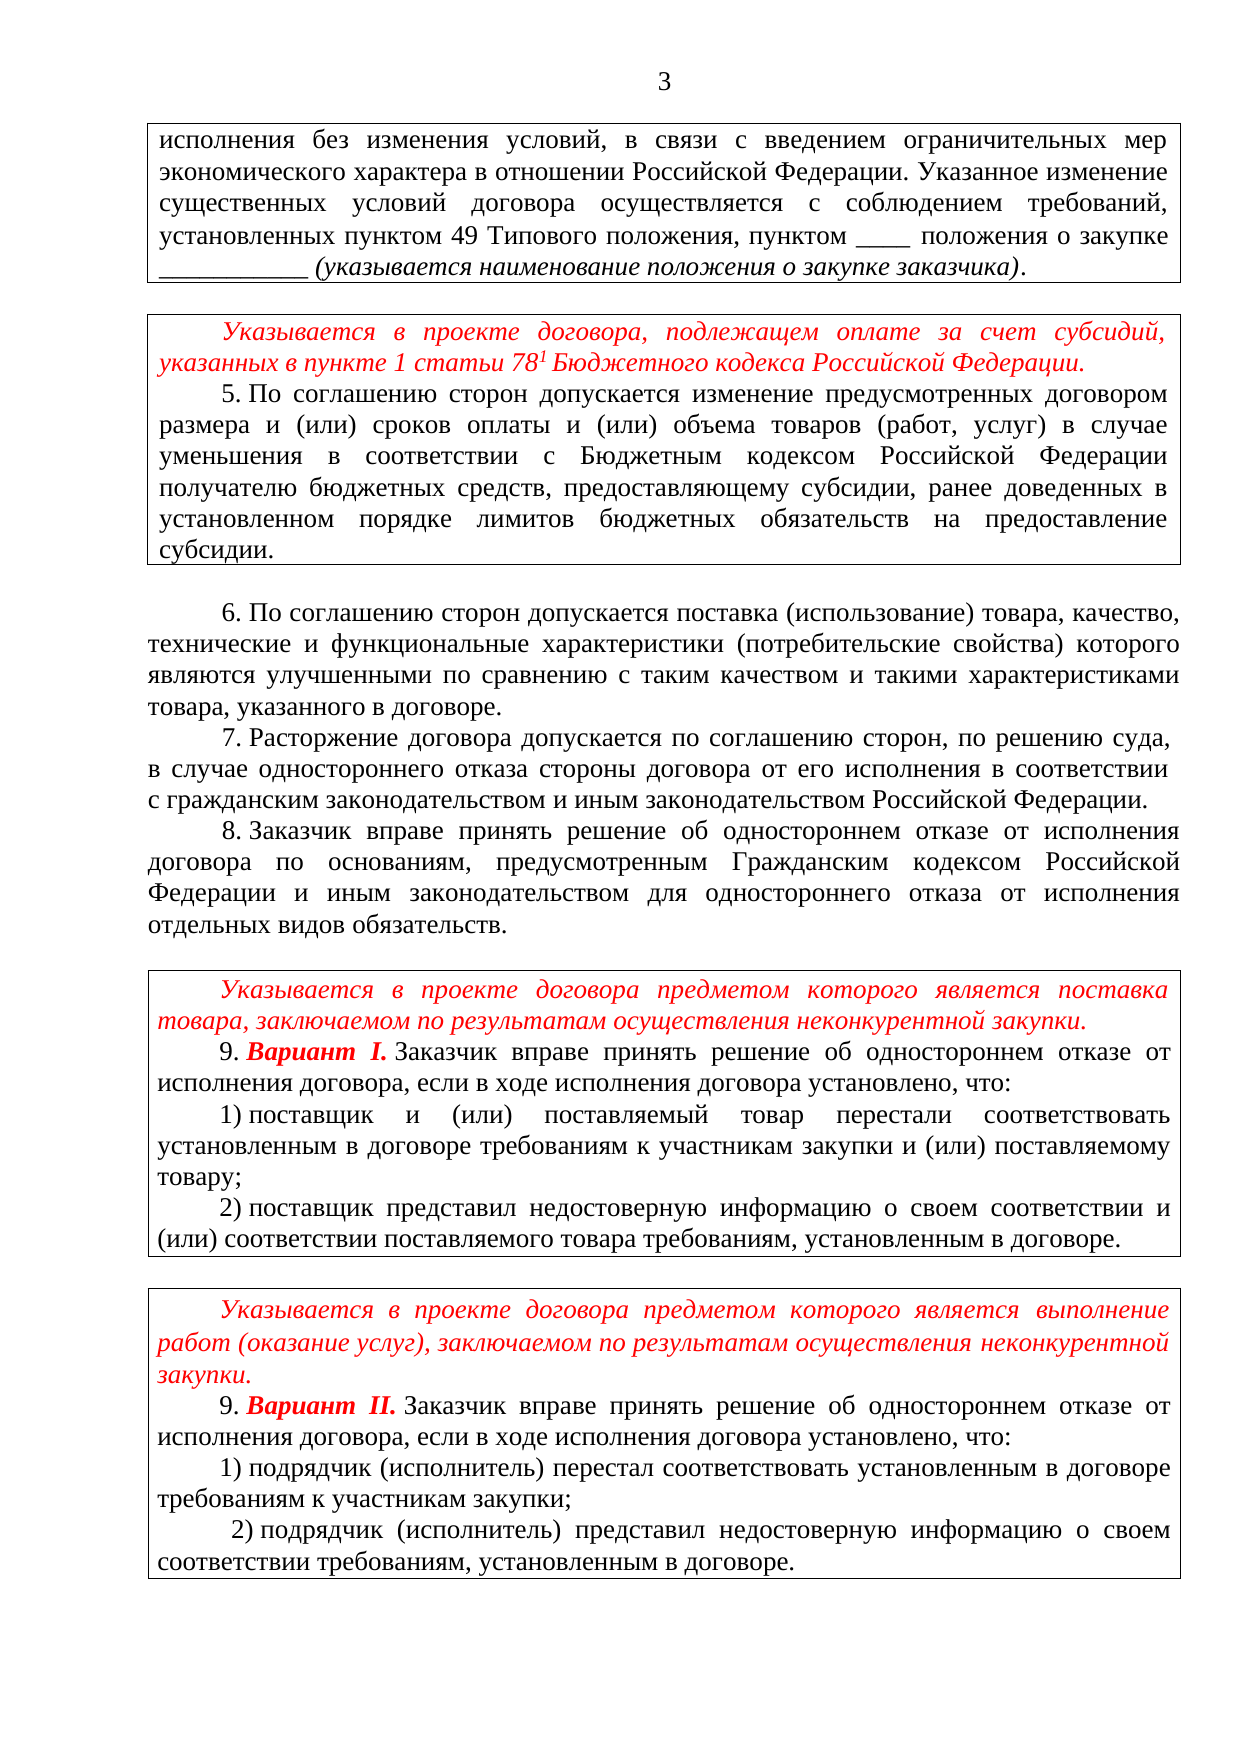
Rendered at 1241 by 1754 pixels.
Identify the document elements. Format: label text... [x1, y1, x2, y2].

table_header исполнения без изменения условий, в связи с введением ограничительных мер экономического характера в отношении Российской Федерации. Указанное изменение существенных условий договора осуществляется с соблюдением требований, установленных пунктом 49 Типового положения, пунктом ____ положения о закупке ___________ (указывается наименование положения о закупке заказчика). [148, 124, 1180, 282]
text 9. Вариант II. Заказчик вправе принять решение об одностороннем отказе от исполнения договора, если в ходе исполнения договора установлено, что: [149, 1386, 1180, 1448]
text 6. По соглашению сторон допускается поставка (использование) товара, качество, технические и функциональные характеристики (потребительские свойства) которого являются улучшенными по сравнению с таким качеством и такими характеристиками товара, указанного в договоре. [148, 596, 1181, 721]
text 7. Расторжение договора допускается по соглашению сторон, по решению суда, в случае одностороннего отказа стороны договора от его исполнения в соответствии с гражданским законодательством и иным законодательством Российской Федерации. [148, 721, 1181, 814]
text 8. Заказчик вправе принять решение об одностороннем отказе от исполнения договора по основаниям, предусмотренным Гражданским кодексом Российской Федерации и иным законодательством для одностороннего отказа от исполнения отдельных видов обязательств. [148, 814, 1181, 939]
text 1) поставщик и (или) поставляемый товар перестали соответствовать установленным в договоре требованиям к участникам закупки и (или) поставляемому товару; [149, 1094, 1180, 1188]
text 2) поставщик представил недостоверную информацию о своем соответствии и (или) соответствии поставляемого товара требованиям, установленным в договоре. [149, 1188, 1180, 1256]
table_header Указывается в проекте договора, подлежащем оплате за счет субсидий, указанных в пункте 1 статьи 781 Бюджетного кодекса Российской Федерации. 5. По соглашению сторон допускается изменение предусмотренных договором размера и (или) сроков оплаты и (или) объема товаров (работ, услуг) в случае уменьшения в соответствии с Бюджетным кодексом Российской Федерации получателю бюджетных средств, предоставляющему субсидии, ранее доведенных в установленном порядке лимитов бюджетных обязательств на предоставление субсидии. [148, 315, 1180, 564]
text 2) подрядчик (исполнитель) представил недостоверную информацию о своем соответствии требованиям, установленным в договоре. [149, 1511, 1180, 1578]
text 9. Вариант I. Заказчик вправе принять решение об одностороннем отказе от исполнения договора, если в ходе исполнения договора установлено, что: [149, 1032, 1180, 1094]
text 1) подрядчик (исполнитель) перестал соответствовать установленным в договоре требованиям к участникам закупки; [149, 1448, 1180, 1511]
text Указывается в проекте договора предметом которого является поставка товара, заключаемом по результатам осуществления неконкурентной закупки. [149, 971, 1180, 1032]
text Указывается в проекте договора предметом которого является выполнение работ (оказание услуг), заключаемом по результатам осуществления неконкурентной закупки. [149, 1289, 1180, 1386]
